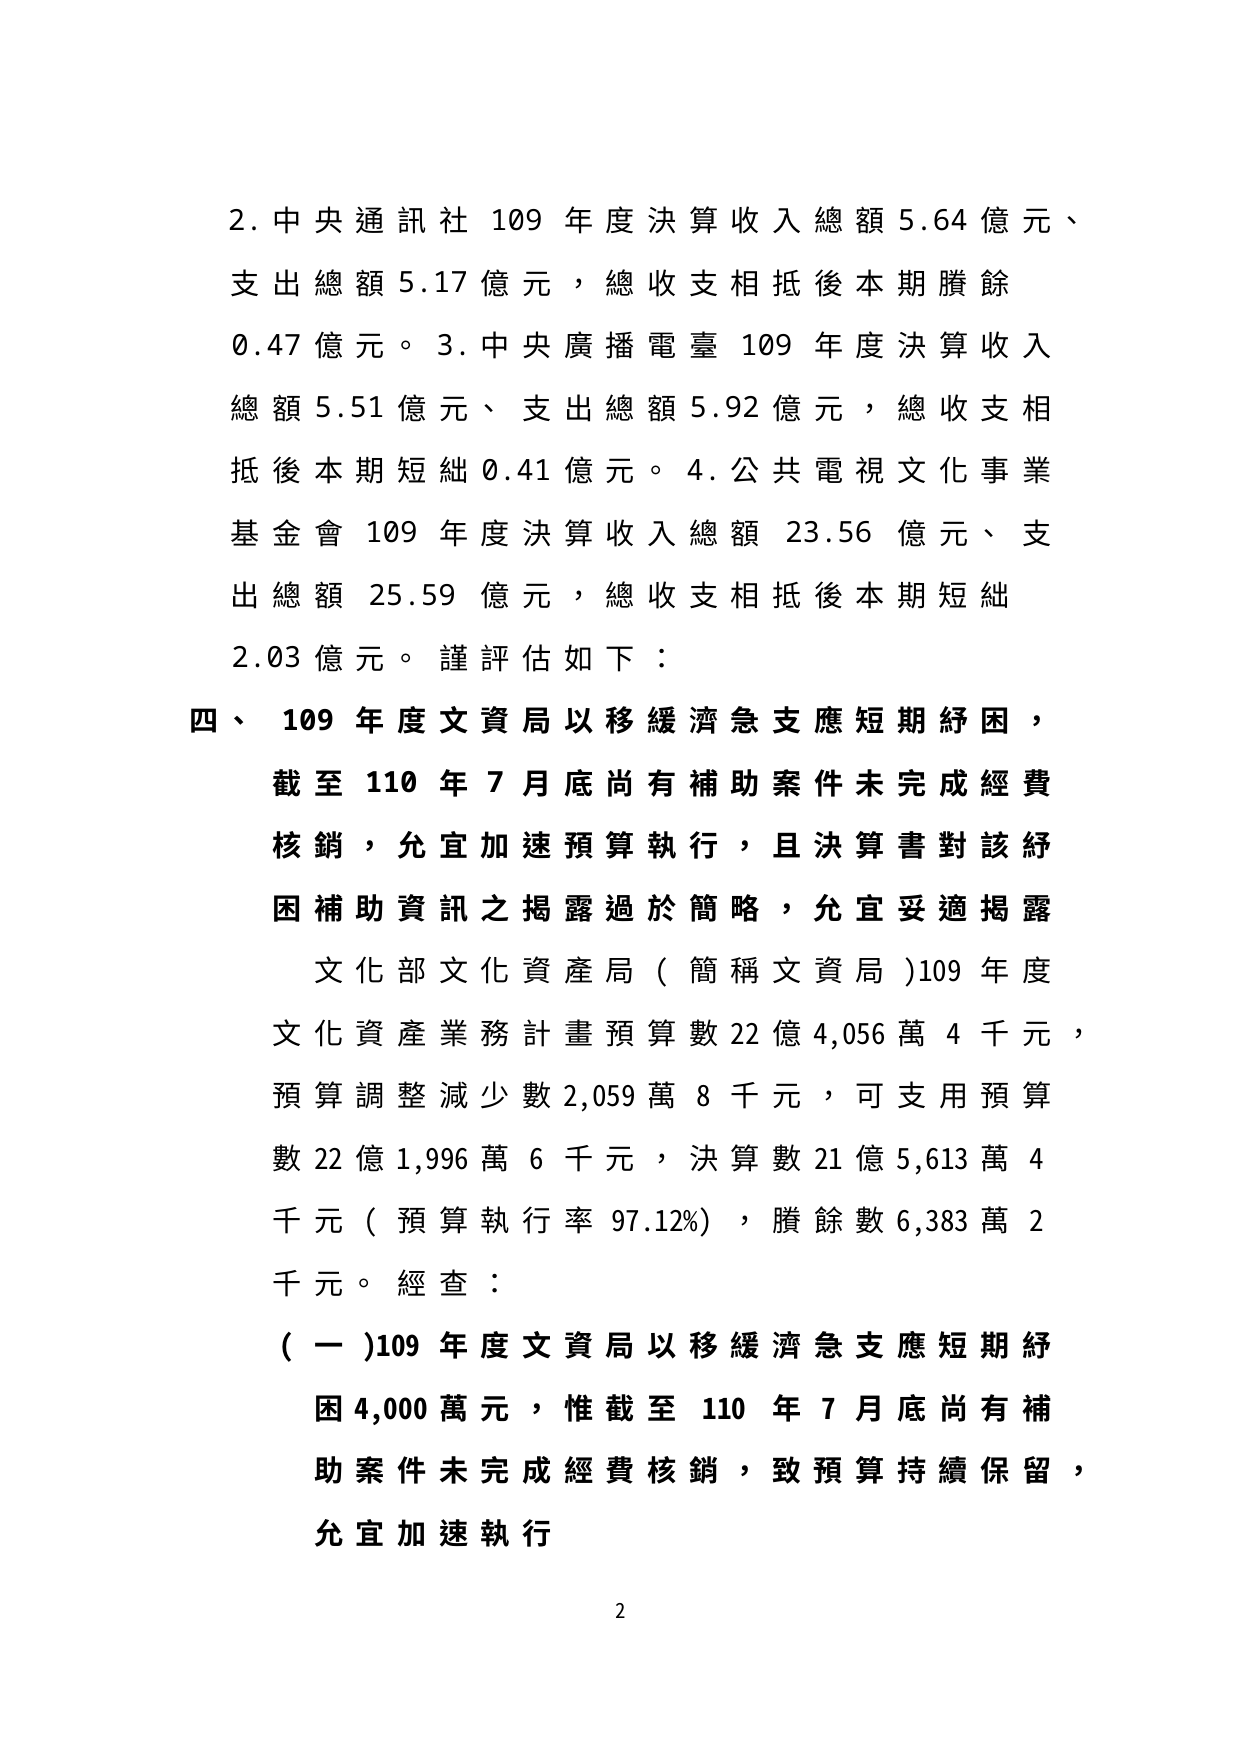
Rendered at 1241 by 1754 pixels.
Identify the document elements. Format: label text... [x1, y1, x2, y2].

text 文化部文化資產局(簡稱文資局)109年度文化資產業務計畫預算數22億4,056萬4千元，預算調整減少數2,059萬8千元，可支用預算數22億1,996萬6千元，決算數21億5,613萬4千元(預算執行率97.12%)，賸餘數6,383萬2千元。經查： [242, 927, 1058, 1302]
text 四、109年度文資局以移緩濟急支應短期紓困，截至110年7月底尚有補助案件未完成經費核銷，允宜加速預算執行，且決算書對該紓困補助資訊之揭露過於簡略，允宜妥適揭露 [183, 677, 1058, 927]
text (三)財團法人部分：1.國家文化藝術基金會109年度決算收入總額7.14億元、支出總額4.70億元，總收支相抵後本期賸餘2.44億元。2.中央通訊社109年度決算收入總額5.64億元、支出總額5.17億元，總收支相抵後本期賸餘0.47億元。3.中央廣播電臺109年度決算收入總額5.51億元、支出總額5.92億元，總收支相抵後本期短絀0.41億元。4.公共電視文化事業基金會109年度決算收入總額23.56億元、支出總額25.59億元，總收支相抵後本期短絀2.03億元。謹評估如下： [183, 177, 1058, 677]
text (一)109年度文資局以移緩濟急支應短期紓困4,000萬元，惟截至110年7月底尚有補助案件未完成經費核銷，致預算持續保留，允宜加速執行 [242, 1302, 1058, 1552]
